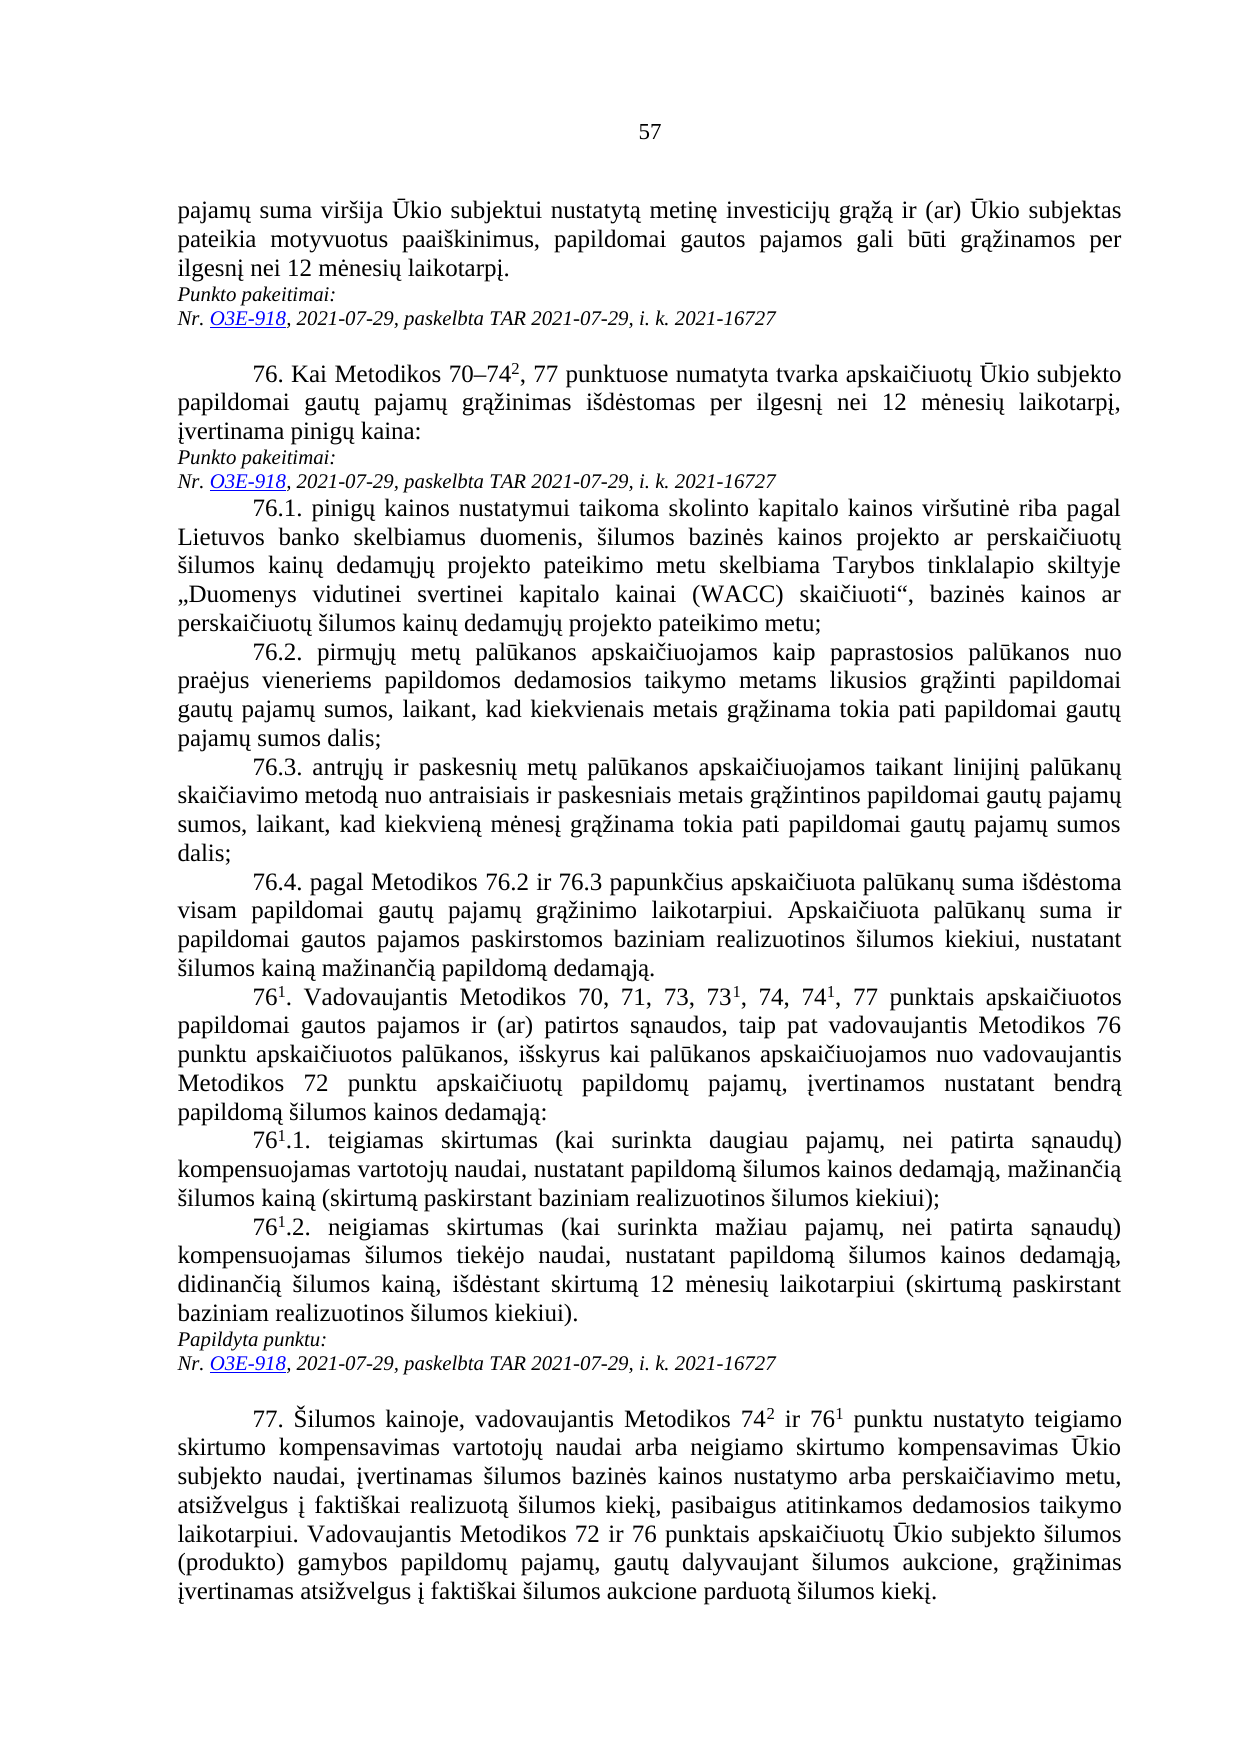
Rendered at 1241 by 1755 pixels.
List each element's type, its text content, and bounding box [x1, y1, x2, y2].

text Punkto pakeitimai: [177, 282, 1122, 306]
text Punkto pakeitimai: [177, 445, 1122, 469]
text pajamų suma viršija Ūkio subjektui nustatytą metinę investicijų grąžą ir (ar) Ūkio subjektas pateikia motyvuotus paaiškinimus, papildomai gautos pajamos gali būti grąžinamos per ilgesnį nei 12 mėnesių laikotarpį. [177, 196, 1122, 282]
text Papildyta punktu: [177, 1327, 1122, 1351]
text 76.4. pagal Metodikos 76.2 ir 76.3 papunkčius apskaičiuota palūkanų suma išdėstoma visam papildomai gautų pajamų grąžinimo laikotarpiui. Apskaičiuota palūkanų suma ir papildomai gautos pajamos paskirstomos baziniam realizuotinos šilumos kiekiui, nustatant šilumos kainą mažinančią papildomą dedamąją. [177, 867, 1122, 982]
text 76.2. pirmųjų metų palūkanos apskaičiuojamos kaip paprastosios palūkanos nuo praėjus vieneriems papildomos dedamosios taikymo metams likusios grąžinti papildomai gautų pajamų sumos, laikant, kad kiekvienais metais grąžinama tokia pati papildomai gautų pajamų sumos dalis; [177, 637, 1122, 752]
text 761.1. teigiamas skirtumas (kai surinkta daugiau pajamų, nei patirta sąnaudų) kompensuojamas vartotojų naudai, nustatant papildomą šilumos kainos dedamąją, mažinančią šilumos kainą (skirtumą paskirstant baziniam realizuotinos šilumos kiekiui); [177, 1126, 1122, 1212]
text 76.3. antrųjų ir paskesnių metų palūkanos apskaičiuojamos taikant linijinį palūkanų skaičiavimo metodą nuo antraisiais ir paskesniais metais grąžintinos papildomai gautų pajamų sumos, laikant, kad kiekvieną mėnesį grąžinama tokia pati papildomai gautų pajamų sumos dalis; [177, 752, 1122, 867]
text Nr. O3E-918, 2021-07-29, paskelbta TAR 2021-07-29, i. k. 2021-16727 [177, 1351, 1122, 1375]
text 761.2. neigiamas skirtumas (kai surinkta mažiau pajamų, nei patirta sąnaudų) kompensuojamas šilumos tiekėjo naudai, nustatant papildomą šilumos kainos dedamąją, didinančią šilumos kainą, išdėstant skirtumą 12 mėnesių laikotarpiui (skirtumą paskirstant baziniam realizuotinos šilumos kiekiui). [177, 1212, 1122, 1327]
text Nr. O3E-918, 2021-07-29, paskelbta TAR 2021-07-29, i. k. 2021-16727 [177, 469, 1122, 493]
text 77. Šilumos kainoje, vadovaujantis Metodikos 742 ir 761 punktu nustatyto teigiamo skirtumo kompensavimas vartotojų naudai arba neigiamo skirtumo kompensavimas Ūkio subjekto naudai, įvertinamas šilumos bazinės kainos nustatymo arba perskaičiavimo metu, atsižvelgus į faktiškai realizuotą šilumos kiekį, pasibaigus atitinkamos dedamosios taikymo laikotarpiui. Vadovaujantis Metodikos 72 ir 76 punktais apskaičiuotų Ūkio subjekto šilumos (produkto) gamybos papildomų pajamų, gautų dalyvaujant šilumos aukcione, grąžinimas įvertinamas atsižvelgus į faktiškai šilumos aukcione parduotą šilumos kiekį. [177, 1404, 1122, 1605]
text 761. Vadovaujantis Metodikos 70, 71, 73, 731, 74, 741, 77 punktais apskaičiuotos papildomai gautos pajamos ir (ar) patirtos sąnaudos, taip pat vadovaujantis Metodikos 76 punktu apskaičiuotos palūkanos, išskyrus kai palūkanos apskaičiuojamos nuo vadovaujantis Metodikos 72 punktu apskaičiuotų papildomų pajamų, įvertinamos nustatant bendrą papildomą šilumos kainos dedamąją: [177, 982, 1122, 1126]
text Nr. O3E-918, 2021-07-29, paskelbta TAR 2021-07-29, i. k. 2021-16727 [177, 306, 1122, 330]
text 76.1. pinigų kainos nustatymui taikoma skolinto kapitalo kainos viršutinė riba pagal Lietuvos banko skelbiamus duomenis, šilumos bazinės kainos projekto ar perskaičiuotų šilumos kainų dedamųjų projekto pateikimo metu skelbiama Tarybos tinklalapio skiltyje „Duomenys vidutinei svertinei kapitalo kainai (WACC) skaičiuoti“, bazinės kainos ar perskaičiuotų šilumos kainų dedamųjų projekto pateikimo metu; [177, 493, 1122, 637]
text 76. Kai Metodikos 70–742, 77 punktuose numatyta tvarka apskaičiuotų Ūkio subjekto papildomai gautų pajamų grąžinimas išdėstomas per ilgesnį nei 12 mėnesių laikotarpį, įvertinama pinigų kaina: [177, 359, 1122, 445]
